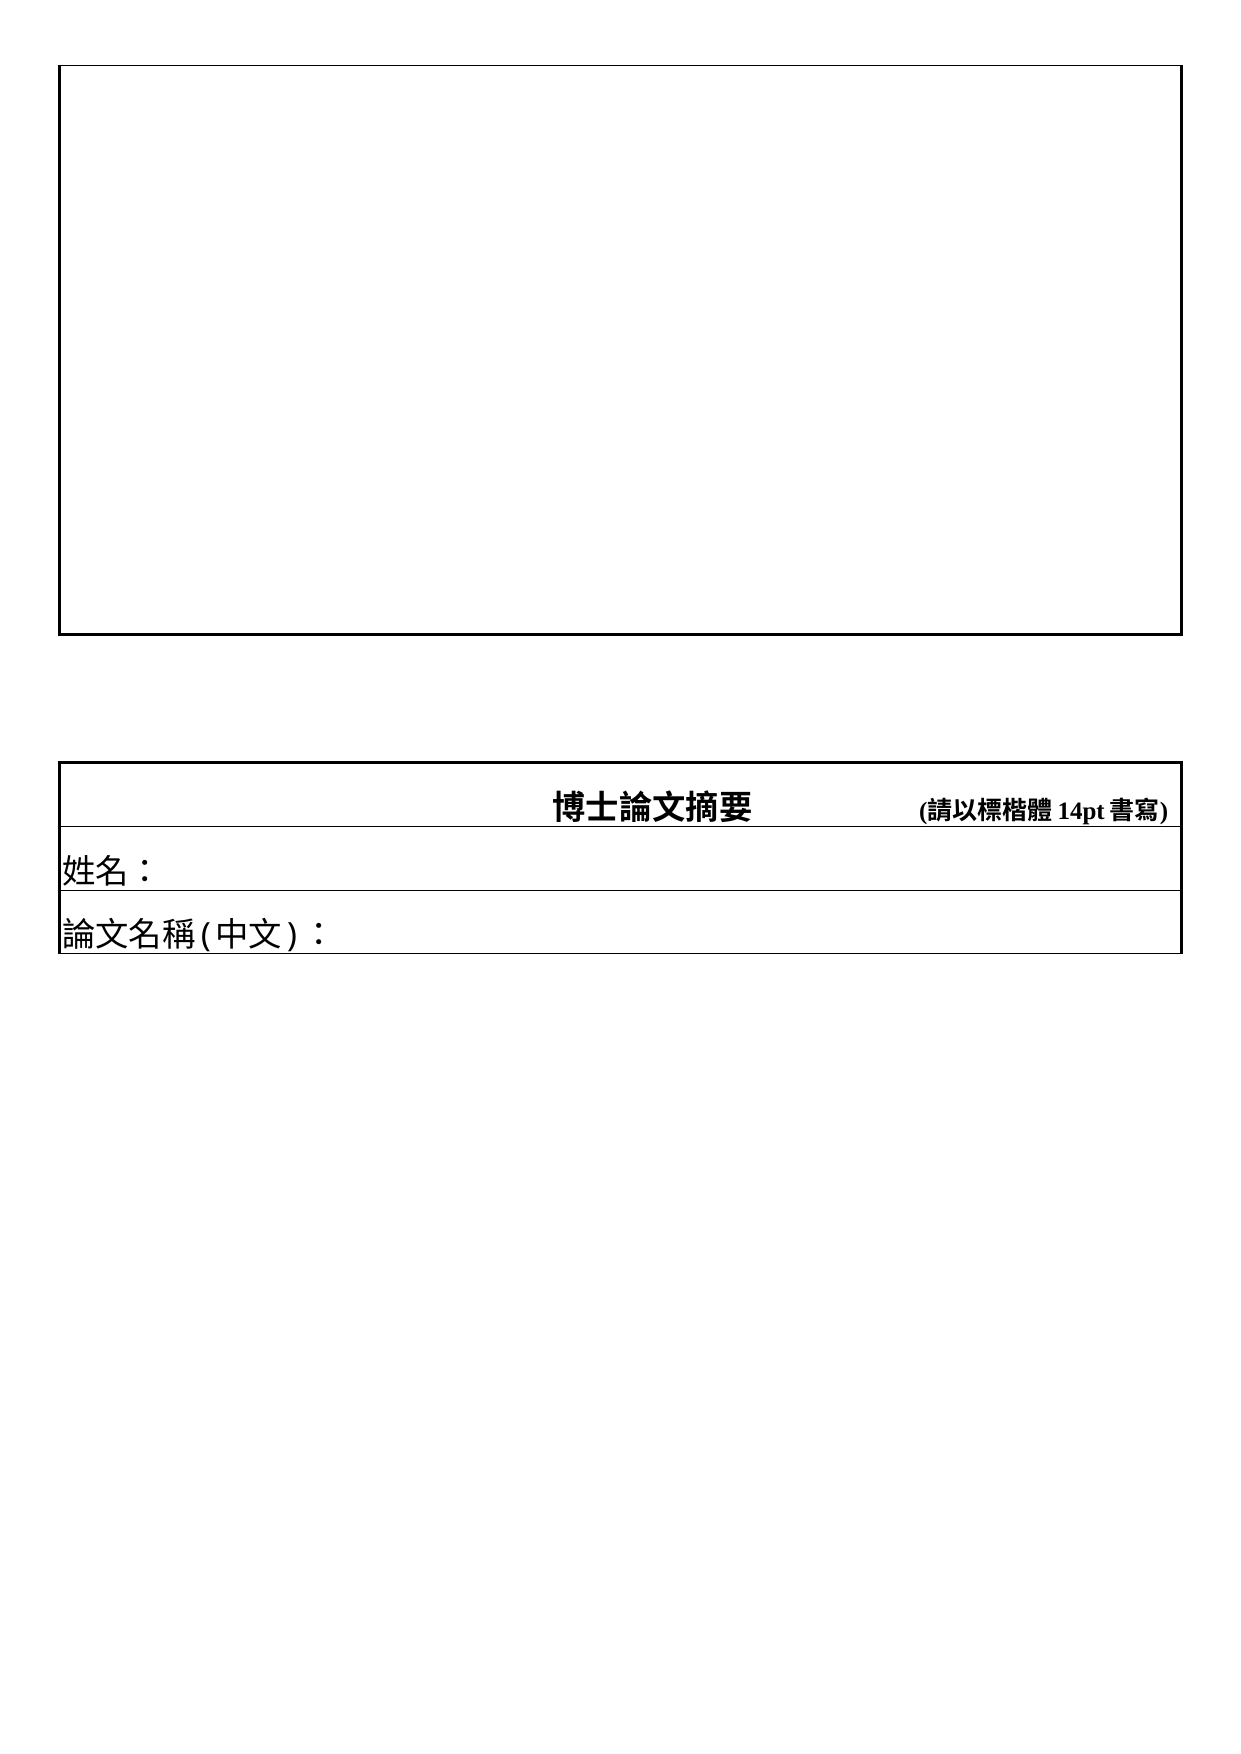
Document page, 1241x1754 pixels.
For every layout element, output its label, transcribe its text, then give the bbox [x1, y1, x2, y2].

table_header 博士論文摘要 (請以標楷體14pt書寫) [61, 764, 1180, 826]
table_cell [61, 66, 1180, 632]
table_cell 姓名： [61, 827, 1180, 890]
table_cell 論文名稱(中文)： [61, 891, 1180, 953]
